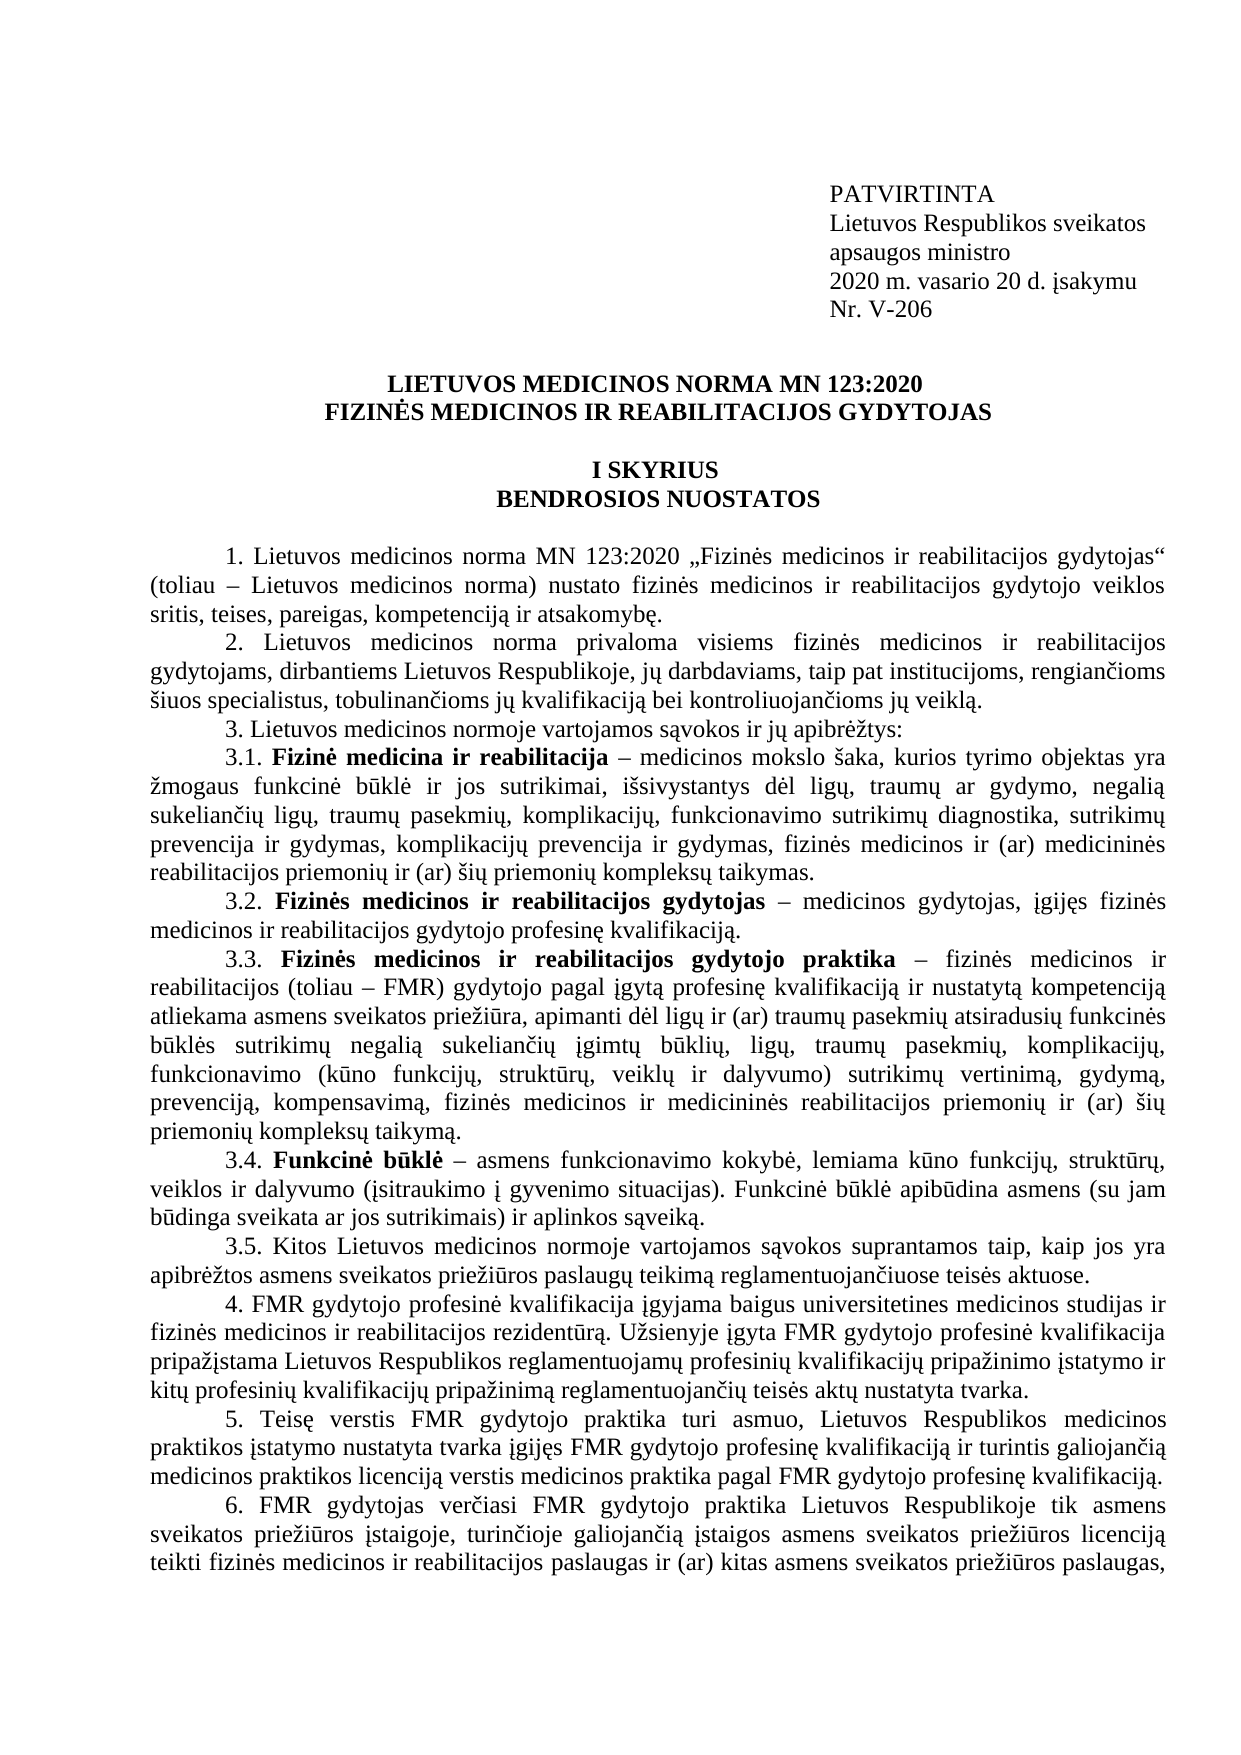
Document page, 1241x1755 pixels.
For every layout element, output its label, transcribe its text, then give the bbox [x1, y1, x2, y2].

text 3. Lietuvos medicinos normoje vartojamos sąvokos ir jų apibrėžtys: [150, 714, 1167, 742]
text BENDROSIOS NUOSTATOS [150, 484, 1167, 512]
text LIETUVOS MEDICINOS NORMA MN 123:2020 [150, 369, 1167, 397]
text Lietuvos Respublikos sveikatos apsaugos ministro [829, 208, 1167, 266]
text 6. FMR gydytojas verčiasi FMR gydytojo praktika Lietuvos Respublikoje tik asmens sveikatos priežiūros įstaigoje, turinčioje galiojančią įstaigos asmens sveikatos priežiūros licenciją teikti fizinės medicinos ir reabilitacijos paslaugas ir (ar) kitas asmens sveikatos priežiūros paslaugas, [150, 1490, 1167, 1576]
text 2020 m. vasario 20 d. įsakymu [829, 266, 1167, 294]
text 1. Lietuvos medicinos norma MN 123:2020 „Fizinės medicinos ir reabilitacijos gydytojas“ (toliau – Lietuvos medicinos norma) nustato fizinės medicinos ir reabilitacijos gydytojo veiklos sritis, teises, pareigas, kompetenciją ir atsakomybę. [150, 541, 1167, 627]
text Nr. V-206 [829, 294, 1167, 323]
text 3.5. Kitos Lietuvos medicinos normoje vartojamos sąvokos suprantamos taip, kaip jos yra apibrėžtos asmens sveikatos priežiūros paslaugų teikimą reglamentuojančiuose teisės aktuose. [150, 1231, 1167, 1289]
text 3.4. Funkcinė būklė – asmens funkcionavimo kokybė, lemiama kūno funkcijų, struktūrų, veiklos ir dalyvumo (įsitraukimo į gyvenimo situacijas). Funkcinė būklė apibūdina asmens (su jam būdinga sveikata ar jos sutrikimais) ir aplinkos sąveiką. [150, 1145, 1167, 1231]
text 3.3. Fizinės medicinos ir reabilitacijos gydytojo praktika – fizinės medicinos ir reabilitacijos (toliau – FMR) gydytojo pagal įgytą profesinę kvalifikaciją ir nustatytą kompetenciją atliekama asmens sveikatos priežiūra, apimanti dėl ligų ir (ar) traumų pasekmių atsiradusių funkcinės būklės sutrikimų negalią sukeliančių įgimtų būklių, ligų, traumų pasekmių, komplikacijų, funkcionavimo (kūno funkcijų, struktūrų, veiklų ir dalyvumo) sutrikimų vertinimą, gydymą, prevenciją, kompensavimą, fizinės medicinos ir medicininės reabilitacijos priemonių ir (ar) šių priemonių kompleksų taikymą. [150, 944, 1167, 1145]
text 3.1. Fizinė medicina ir reabilitacija – medicinos mokslo šaka, kurios tyrimo objektas yra žmogaus funkcinė būklė ir jos sutrikimai, išsivystantys dėl ligų, traumų ar gydymo, negalią sukeliančių ligų, traumų pasekmių, komplikacijų, funkcionavimo sutrikimų diagnostika, sutrikimų prevencija ir gydymas, komplikacijų prevencija ir gydymas, fizinės medicinos ir (ar) medicininės reabilitacijos priemonių ir (ar) šių priemonių kompleksų taikymas. [150, 742, 1167, 886]
text FIZINĖS MEDICINOS IR REABILITACIJOS GYDYTOJAS [150, 397, 1167, 426]
text 4. FMR gydytojo profesinė kvalifikacija įgyjama baigus universitetines medicinos studijas ir fizinės medicinos ir reabilitacijos rezidentūrą. Užsienyje įgyta FMR gydytojo profesinė kvalifikacija pripažįstama Lietuvos Respublikos reglamentuojamų profesinių kvalifikacijų pripažinimo įstatymo ir kitų profesinių kvalifikacijų pripažinimą reglamentuojančių teisės aktų nustatyta tvarka. [150, 1289, 1167, 1404]
text 2. Lietuvos medicinos norma privaloma visiems fizinės medicinos ir reabilitacijos gydytojams, dirbantiems Lietuvos Respublikoje, jų darbdaviams, taip pat institucijoms, rengiančioms šiuos specialistus, tobulinančioms jų kvalifikaciją bei kontroliuojančioms jų veiklą. [150, 627, 1167, 714]
text 3.2. Fizinės medicinos ir reabilitacijos gydytojas – medicinos gydytojas, įgijęs fizinės medicinos ir reabilitacijos gydytojo profesinę kvalifikaciją. [150, 886, 1167, 944]
text PATVIRTINTA [829, 179, 1167, 208]
text 5. Teisę verstis FMR gydytojo praktika turi asmuo, Lietuvos Respublikos medicinos praktikos įstatymo nustatyta tvarka įgijęs FMR gydytojo profesinę kvalifikaciją ir turintis galiojančią medicinos praktikos licenciją verstis medicinos praktika pagal FMR gydytojo profesinę kvalifikaciją. [150, 1404, 1167, 1490]
text I SKYRIUS [150, 455, 1167, 484]
